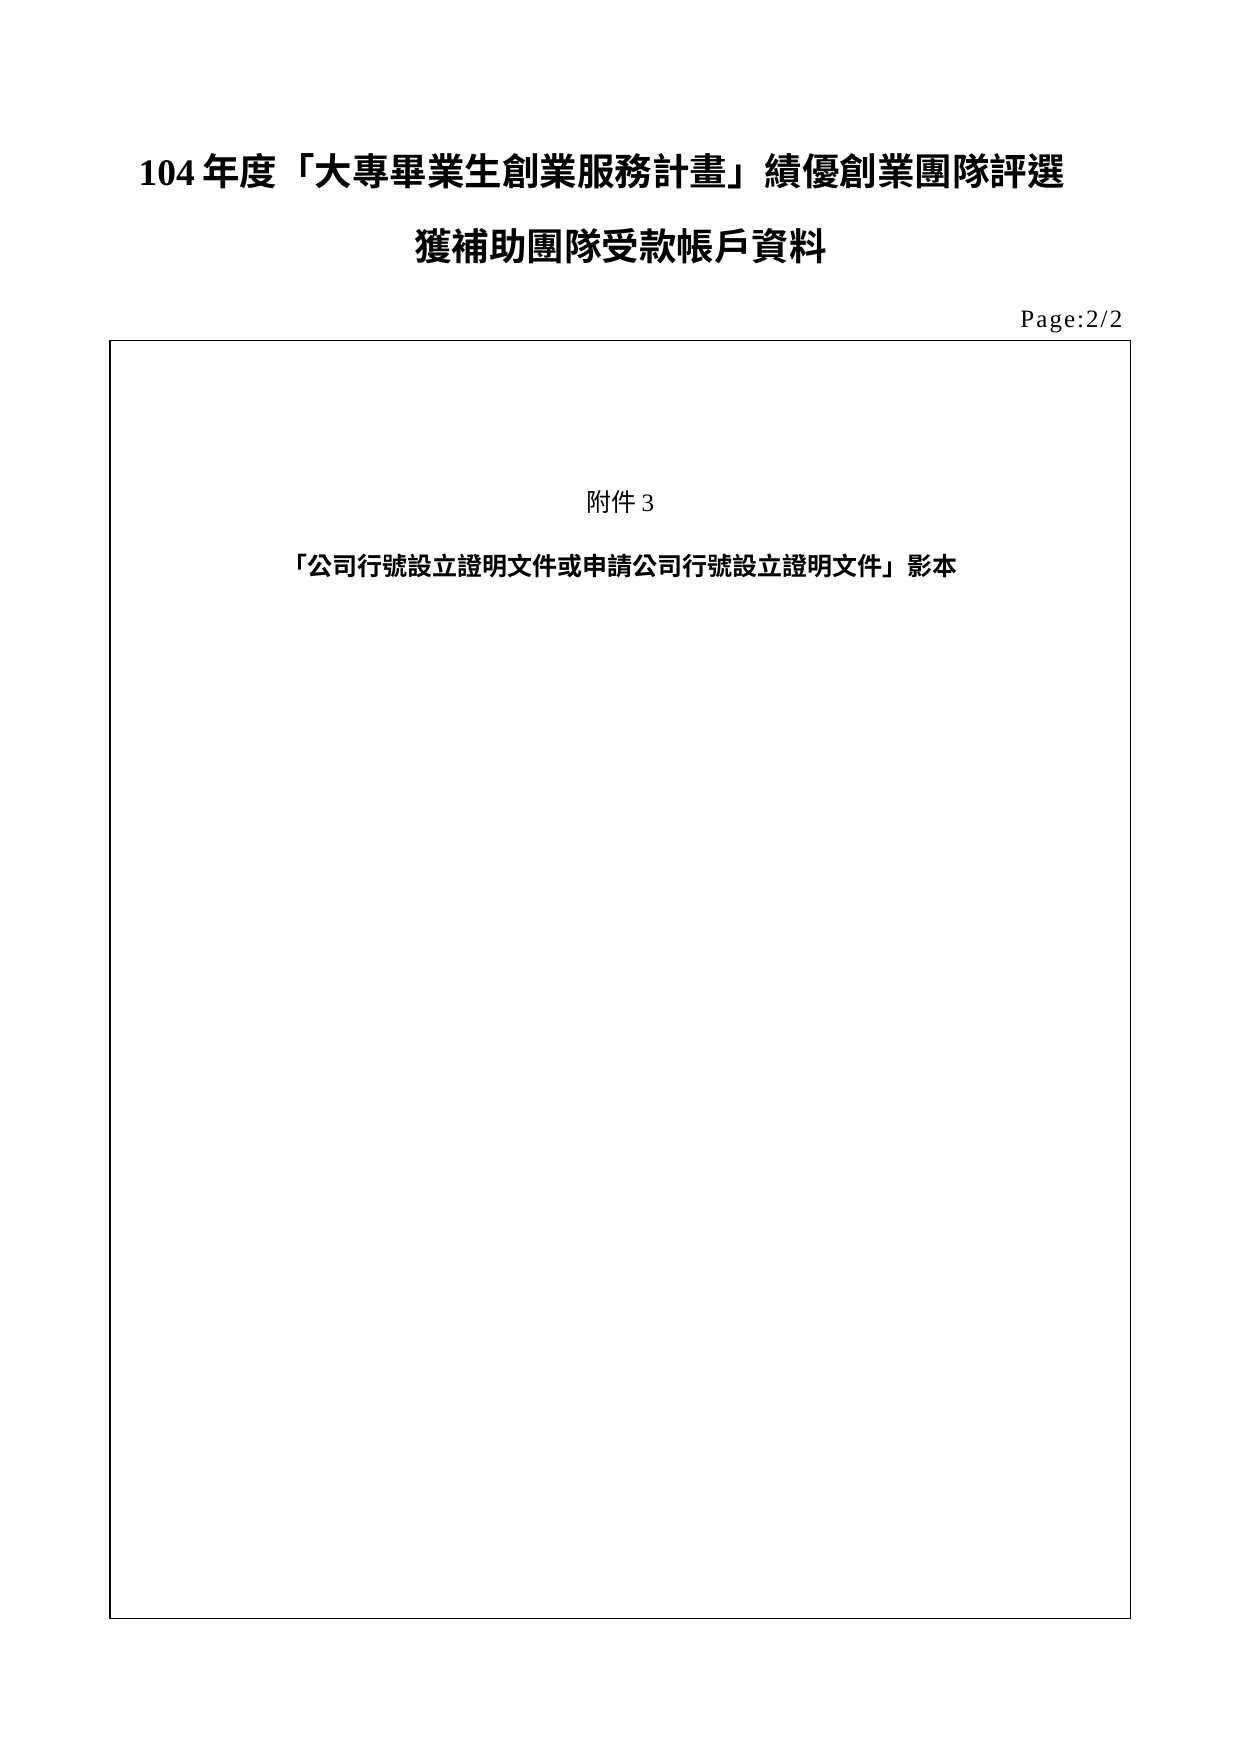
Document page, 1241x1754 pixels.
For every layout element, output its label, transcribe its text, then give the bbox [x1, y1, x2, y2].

table_header 附件3 「公司行號設立證明文件或申請公司行號設立證明文件」影本 [111, 341, 1130, 1617]
text 獲補助團隊受款帳戶資料 [118, 202, 1122, 264]
text Page:2/2 [118, 277, 1122, 339]
text 104年度「大專畢業生創業服務計畫」績優創業團隊評選 [81, 127, 1122, 189]
